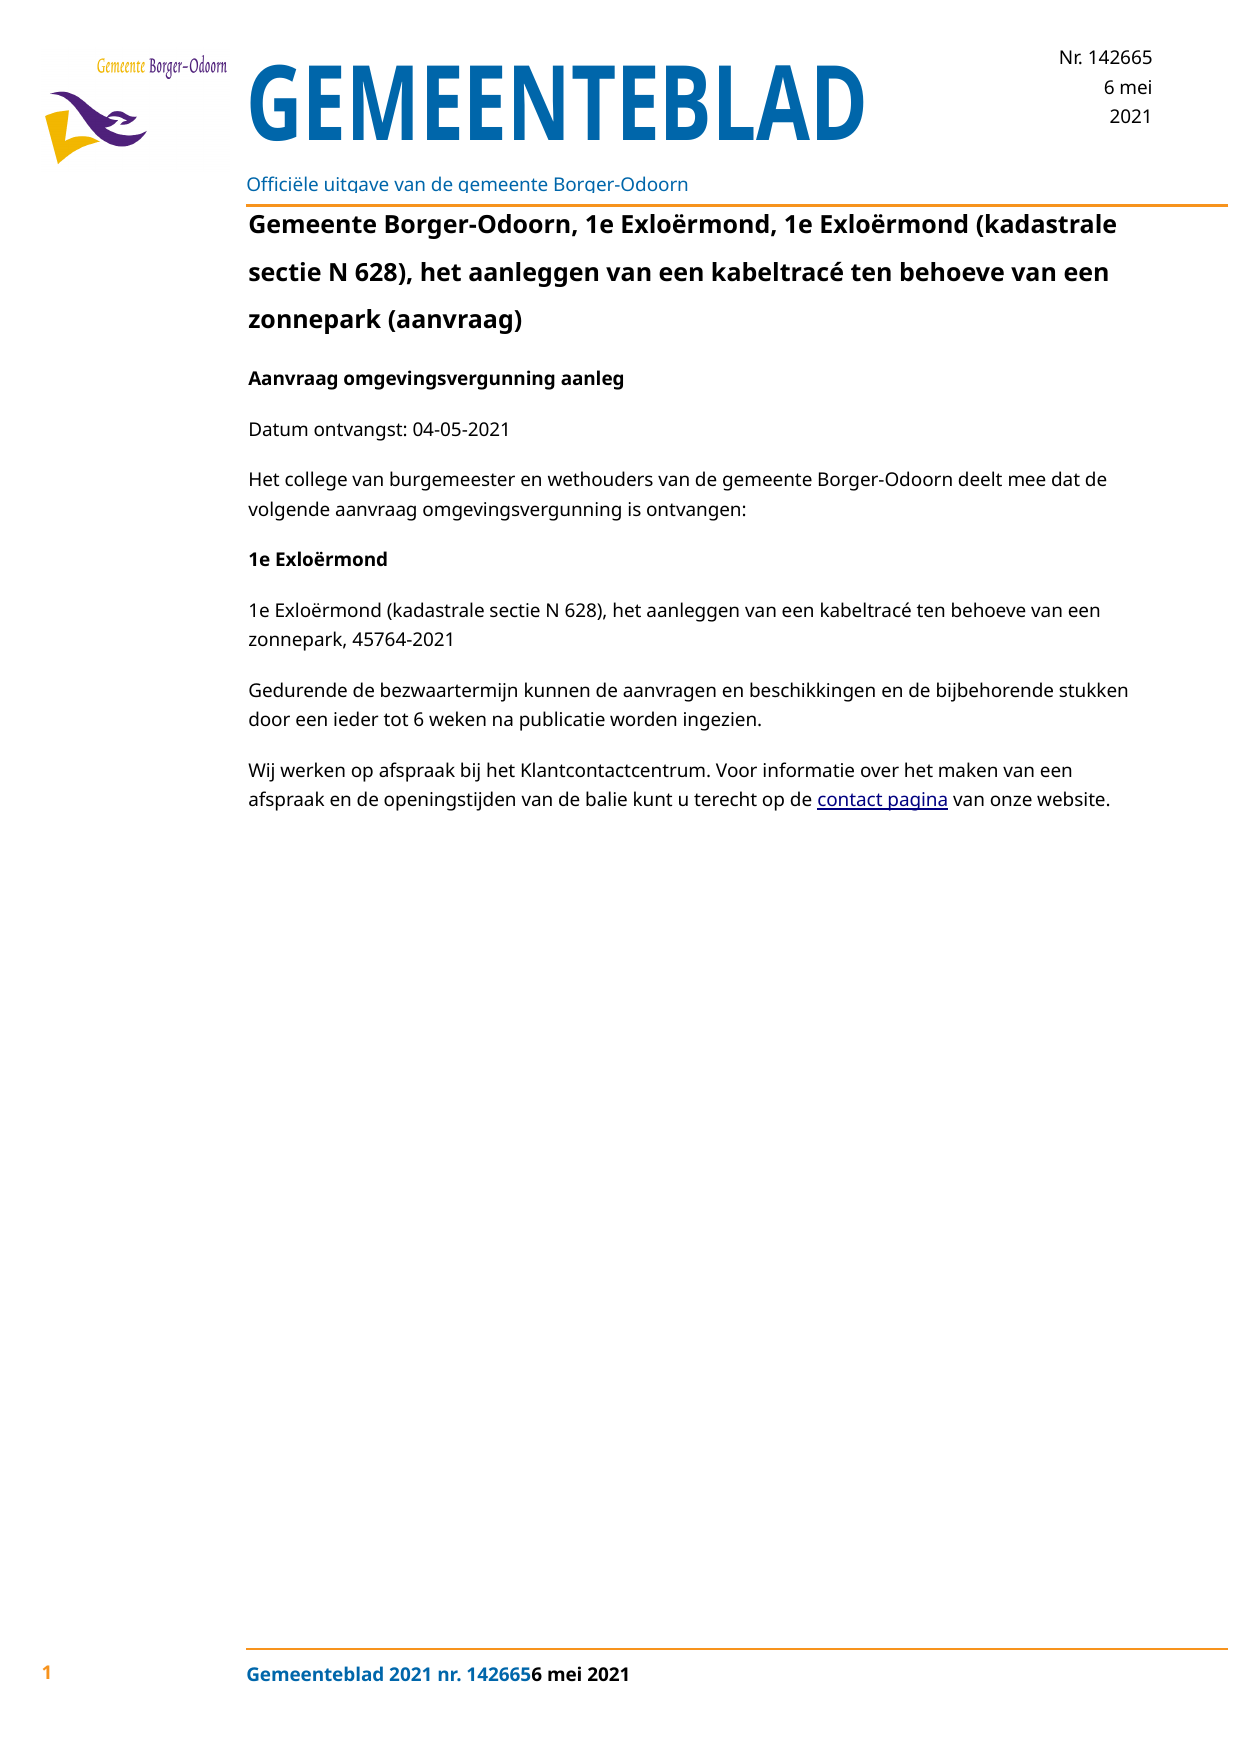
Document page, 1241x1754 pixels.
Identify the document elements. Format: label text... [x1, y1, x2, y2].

text Wij werken op afspraak bij het Klantcontactcentrum. Voor informatie over het maken van een afspraak en de openingstijden van de balie kunt u terecht op de contact pagina van onze website. [248, 757, 1152, 812]
text Gedurende de bezwaartermijn kunnen de aanvragen en beschikkingen en de bijbehorende stukken door een ieder tot 6 weken na publicatie worden ingezien. [248, 677, 1152, 732]
text Gemeente Borger-Odoorn, 1e Exloërmond, 1e Exloërmond (kadastrale sectie N 628), het aanleggen van een kabeltracé ten behoeve van een zonnepark (aanvraag) [248, 207, 1152, 336]
text 1e Exloërmond (kadastrale sectie N 628), het aanleggen van een kabeltracé ten behoeve van een zonnepark, 45764-2021 [248, 597, 1152, 652]
text Aanvraag omgevingsvergunning aanleg [248, 366, 1152, 391]
text 1e Exloërmond [248, 546, 1152, 572]
text Het college van burgemeester en wethouders van de gemeente Borger-Odoorn deelt mee dat de volgende aanvraag omgevingsvergunning is ontvangen: [248, 466, 1152, 522]
picture [41, 47, 231, 172]
text Datum ontvangst: 04-05-2021 [248, 416, 1152, 442]
